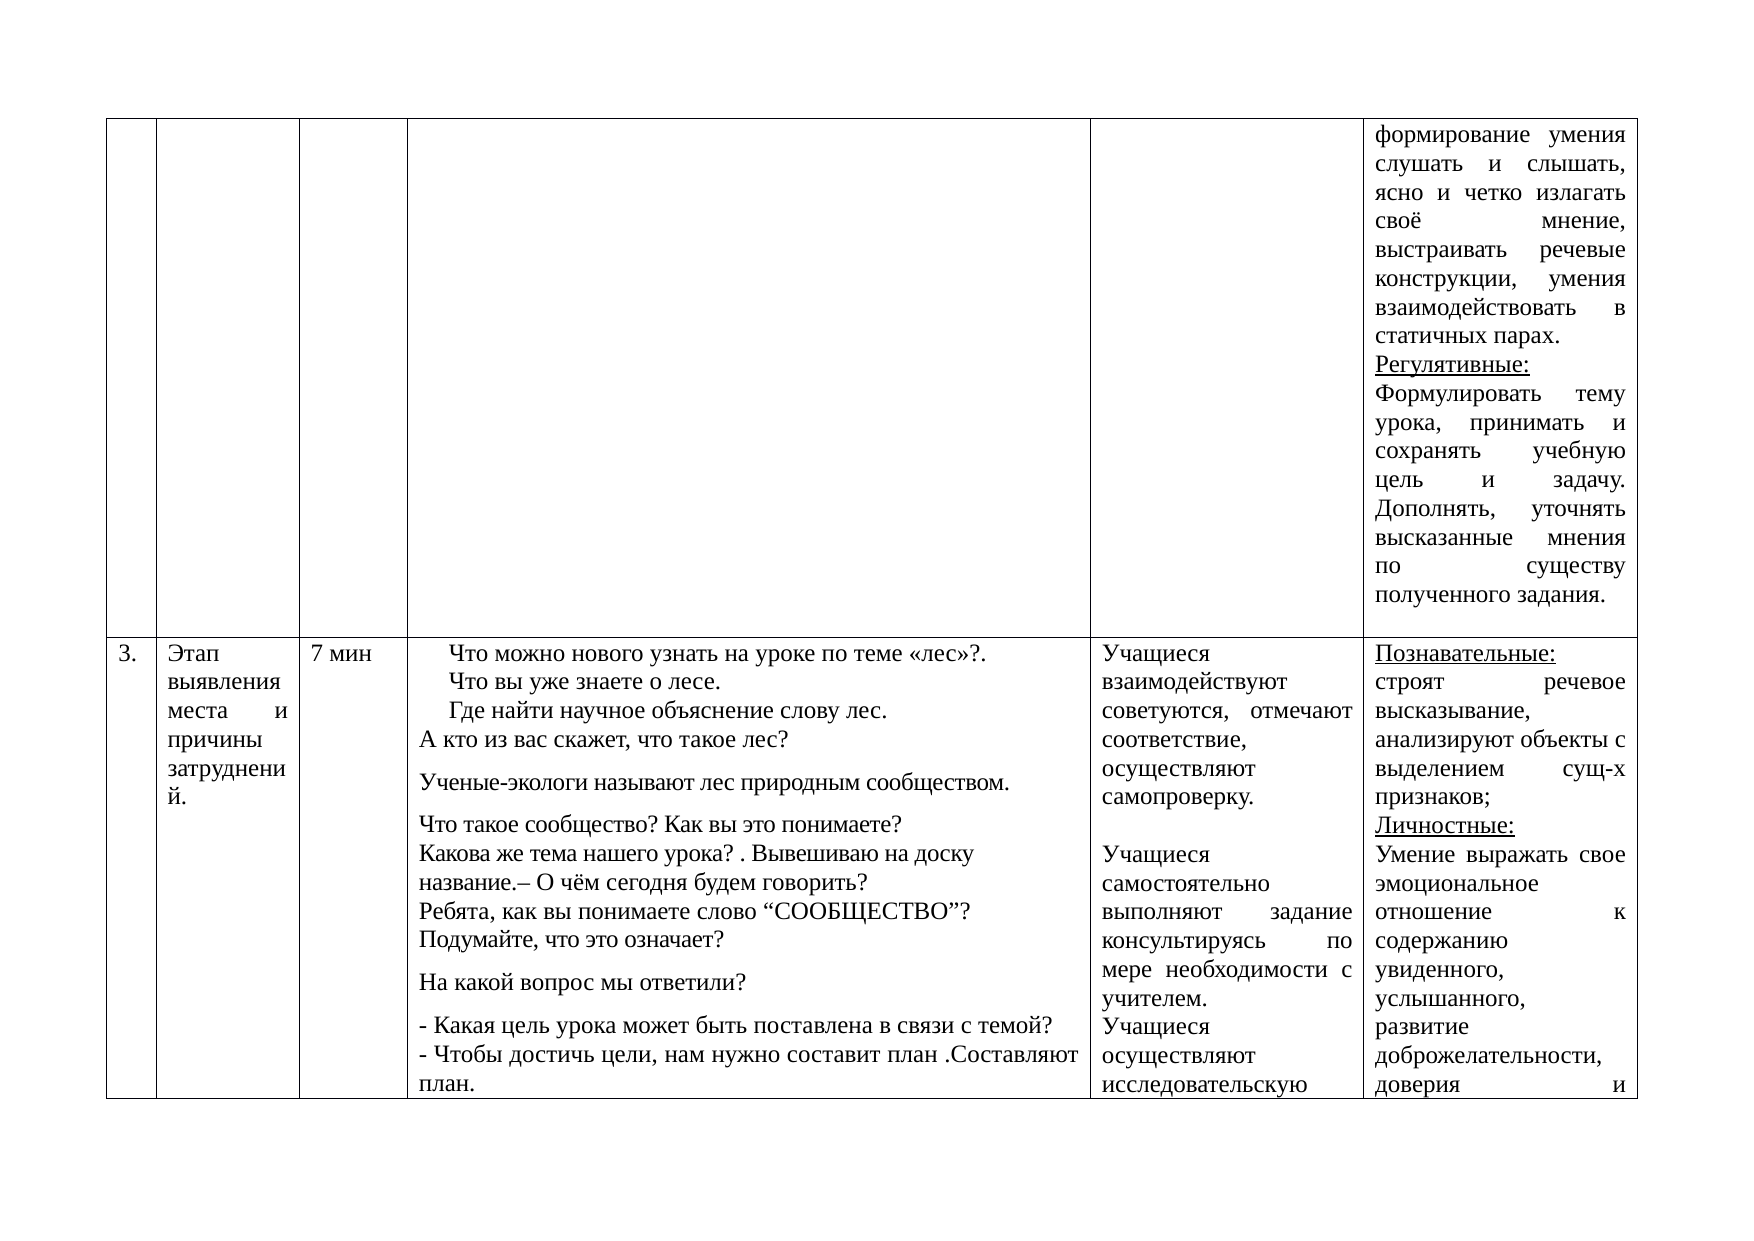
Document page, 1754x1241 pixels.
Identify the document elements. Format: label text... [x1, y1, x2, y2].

table_cell формирование умения слушать и слышать, ясно и четко излагать своё мнение, выстраивать речевые конструкции, умения взаимодействовать в статичных парах. Регулятивные: Формулировать тему урока, принимать и сохранять учебную цель и задачу. Дополнять, уточнять высказанные мнения по существу полученного задания. [1364, 119, 1637, 637]
table_cell [300, 119, 407, 637]
table_cell Познавательные: строят речевое высказывание, анализируют объекты с выделением сущ-х признаков; Личностные: Умение выражать свое эмоциональное отношение к содержанию увиденного, услышанного, развитие доброжелательности, доверия и [1364, 638, 1637, 1098]
table_cell Что можно нового узнать на уроке по теме «лес»?. Что вы уже знаете о лесе. Где найти научное объяснение слову лес. А кто из вас скажет, что такое лес? Ученые-экологи называют лес природным сообществом. Что такое сообщество? Как вы это понимаете? Какова же тема нашего урока? . Вывешиваю на доску название.– О чём сегодня будем говорить? Ребята, как вы понимаете слово “СООБЩЕСТВО”? Подумайте, что это означает? На какой вопрос мы ответили? - Какая цель урока может быть поставлена в связи с темой? - Чтобы достичь цели, нам нужно составит план .Составляют план. 1. Что такое лес? 2.Какие группы организмов составляют природное сообщество леса? 3. Как обитатели леса связаны между собой? – Лес называют природным сообществом. Как вы это понимаете? Что такое сообщество? На какое слово оно похоже? (На слово «общество».) – Как образовано слово «сообщество»? (С помощью приставки со-.) – Сегодня на уроке мы постараемся более полно ответить на вопрос: «Что такое природное сообщество?» По Бож [408, 638, 1090, 1098]
table_cell [107, 119, 156, 637]
table_cell [1091, 119, 1363, 637]
table_cell 3. [107, 638, 156, 1098]
table_cell [408, 119, 1090, 637]
table_cell Учащиеся взаимодействуют советуются, отмечают соответствие, осуществляют самопроверку. Учащиеся самостоятельно выполняют задание консультируясь по мере необходимости с учителем. Учащиеся осуществляют исследовательскую [1091, 638, 1363, 1098]
table_cell 7 мин [300, 638, 407, 1098]
table_cell [157, 119, 299, 637]
table_cell Этап выявления места и причины затруднений. [157, 638, 299, 1098]
